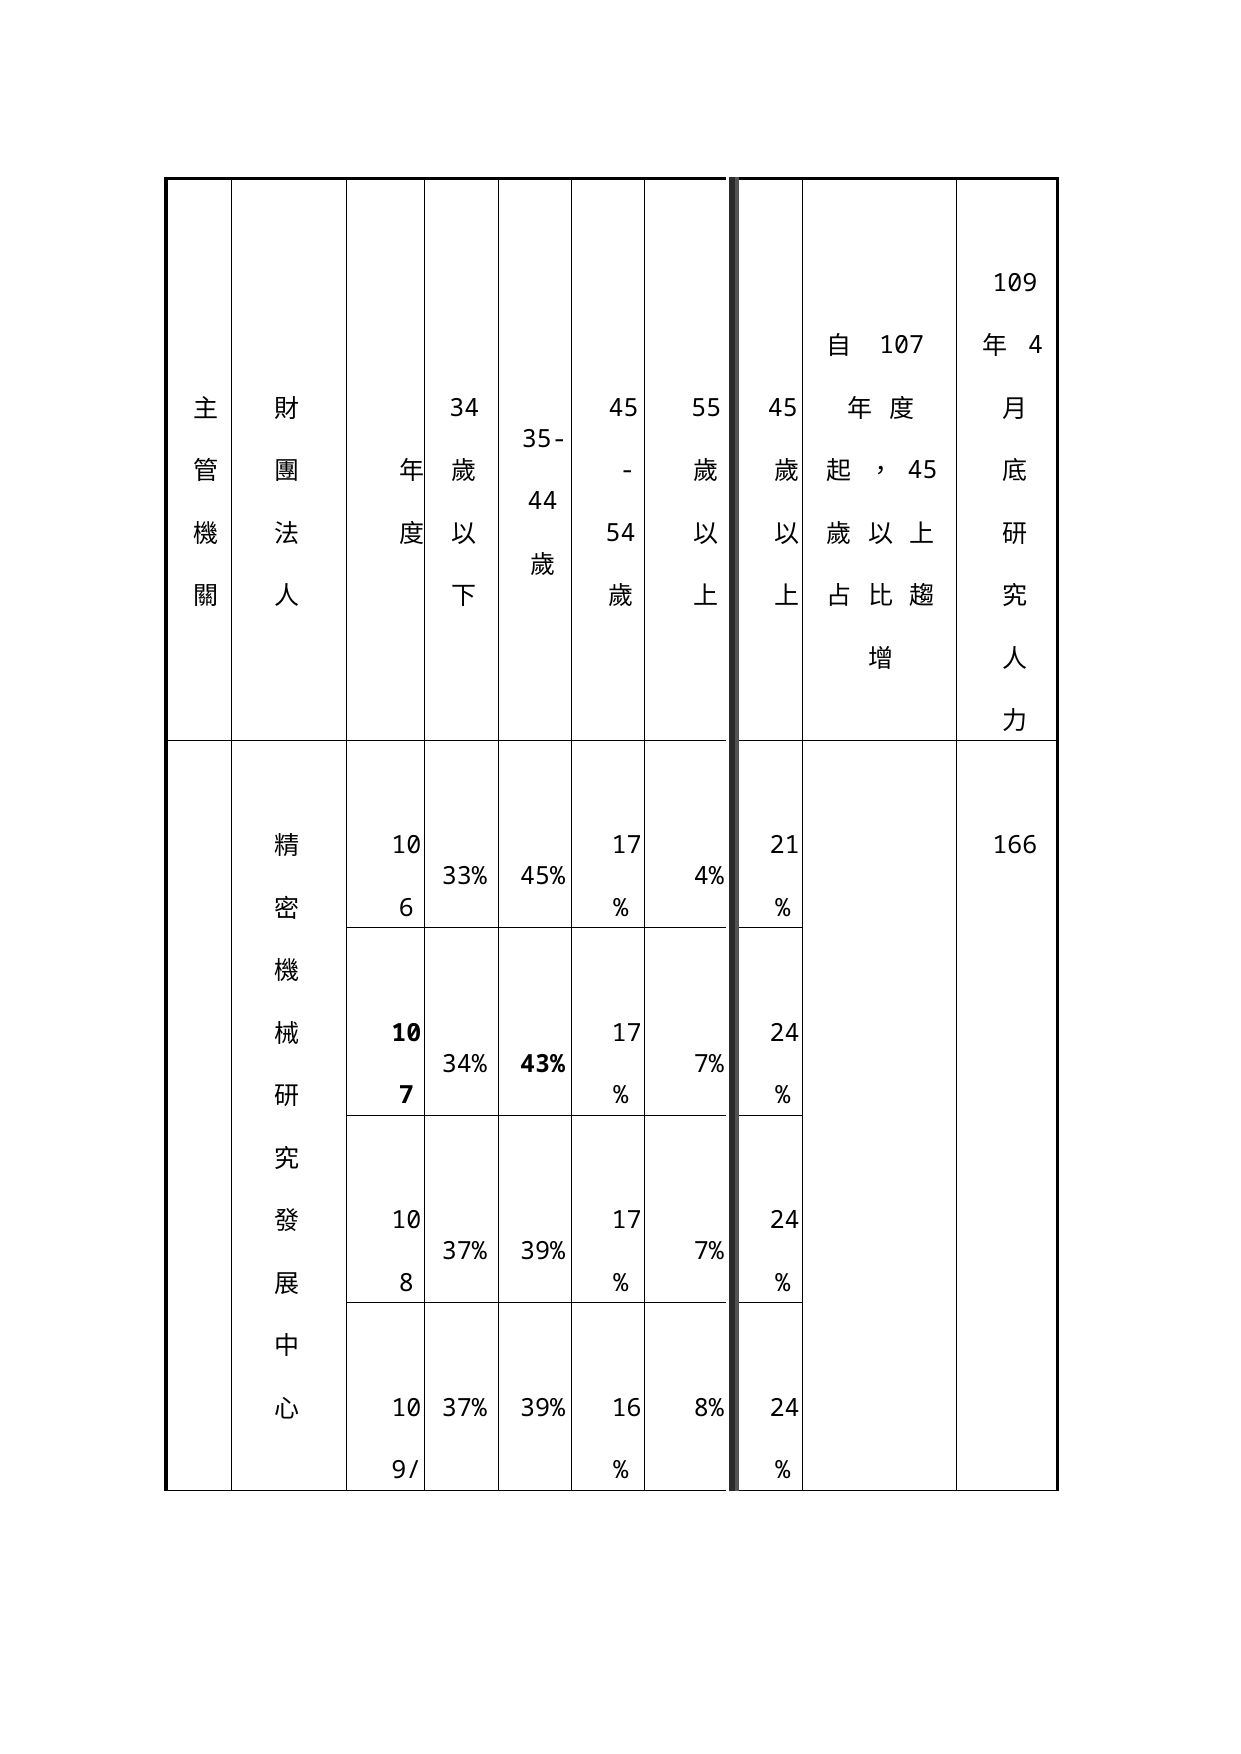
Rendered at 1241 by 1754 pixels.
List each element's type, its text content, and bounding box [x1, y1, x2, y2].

table_cell 37% [425, 1303, 498, 1490]
table_cell 24% [739, 928, 802, 1115]
table_cell 34% [425, 928, 498, 1115]
table_cell 17% [572, 928, 644, 1115]
table_header 年度 [347, 180, 424, 740]
table_cell 精密機械研究發展中心 [232, 741, 346, 1490]
table_cell 109/ [347, 1303, 424, 1490]
table_cell 16% [572, 1303, 644, 1490]
table_cell 17% [572, 1116, 644, 1302]
table_header 自107年度起，45歲以上占比趨增 [803, 180, 956, 740]
table_cell 21% [739, 741, 802, 927]
table_header 45歲以上 [739, 180, 802, 740]
table_cell 45% [499, 741, 571, 927]
table_cell 108 [347, 1116, 424, 1302]
table_header 35-44歲 [499, 180, 571, 740]
table_header 45-54歲 [572, 180, 644, 740]
table_cell [803, 741, 956, 1490]
table_cell 43% [499, 928, 571, 1115]
table_header 34歲以下 [425, 180, 498, 740]
table_cell 166 [957, 741, 1056, 1490]
table_cell 17% [572, 741, 644, 927]
table_header 財團法人 [232, 180, 346, 740]
table_header 主管機關 [168, 180, 231, 740]
table_cell 106 [347, 741, 424, 927]
table_cell 33% [425, 741, 498, 927]
table_cell 7% [645, 928, 726, 1115]
table_cell 37% [425, 1116, 498, 1302]
table_cell 39% [499, 1116, 571, 1302]
table_header 55歲 以上 [645, 180, 726, 740]
table_cell 8% [645, 1303, 726, 1490]
table_cell 107 [347, 928, 424, 1115]
table_cell 7% [645, 1116, 726, 1302]
table_cell 4% [645, 741, 726, 927]
table_cell [168, 741, 231, 1490]
table_cell 39% [499, 1303, 571, 1490]
table_cell 24% [739, 1303, 802, 1490]
table_header 109年4月底研究人力 [957, 180, 1056, 740]
table_cell 24% [739, 1116, 802, 1302]
